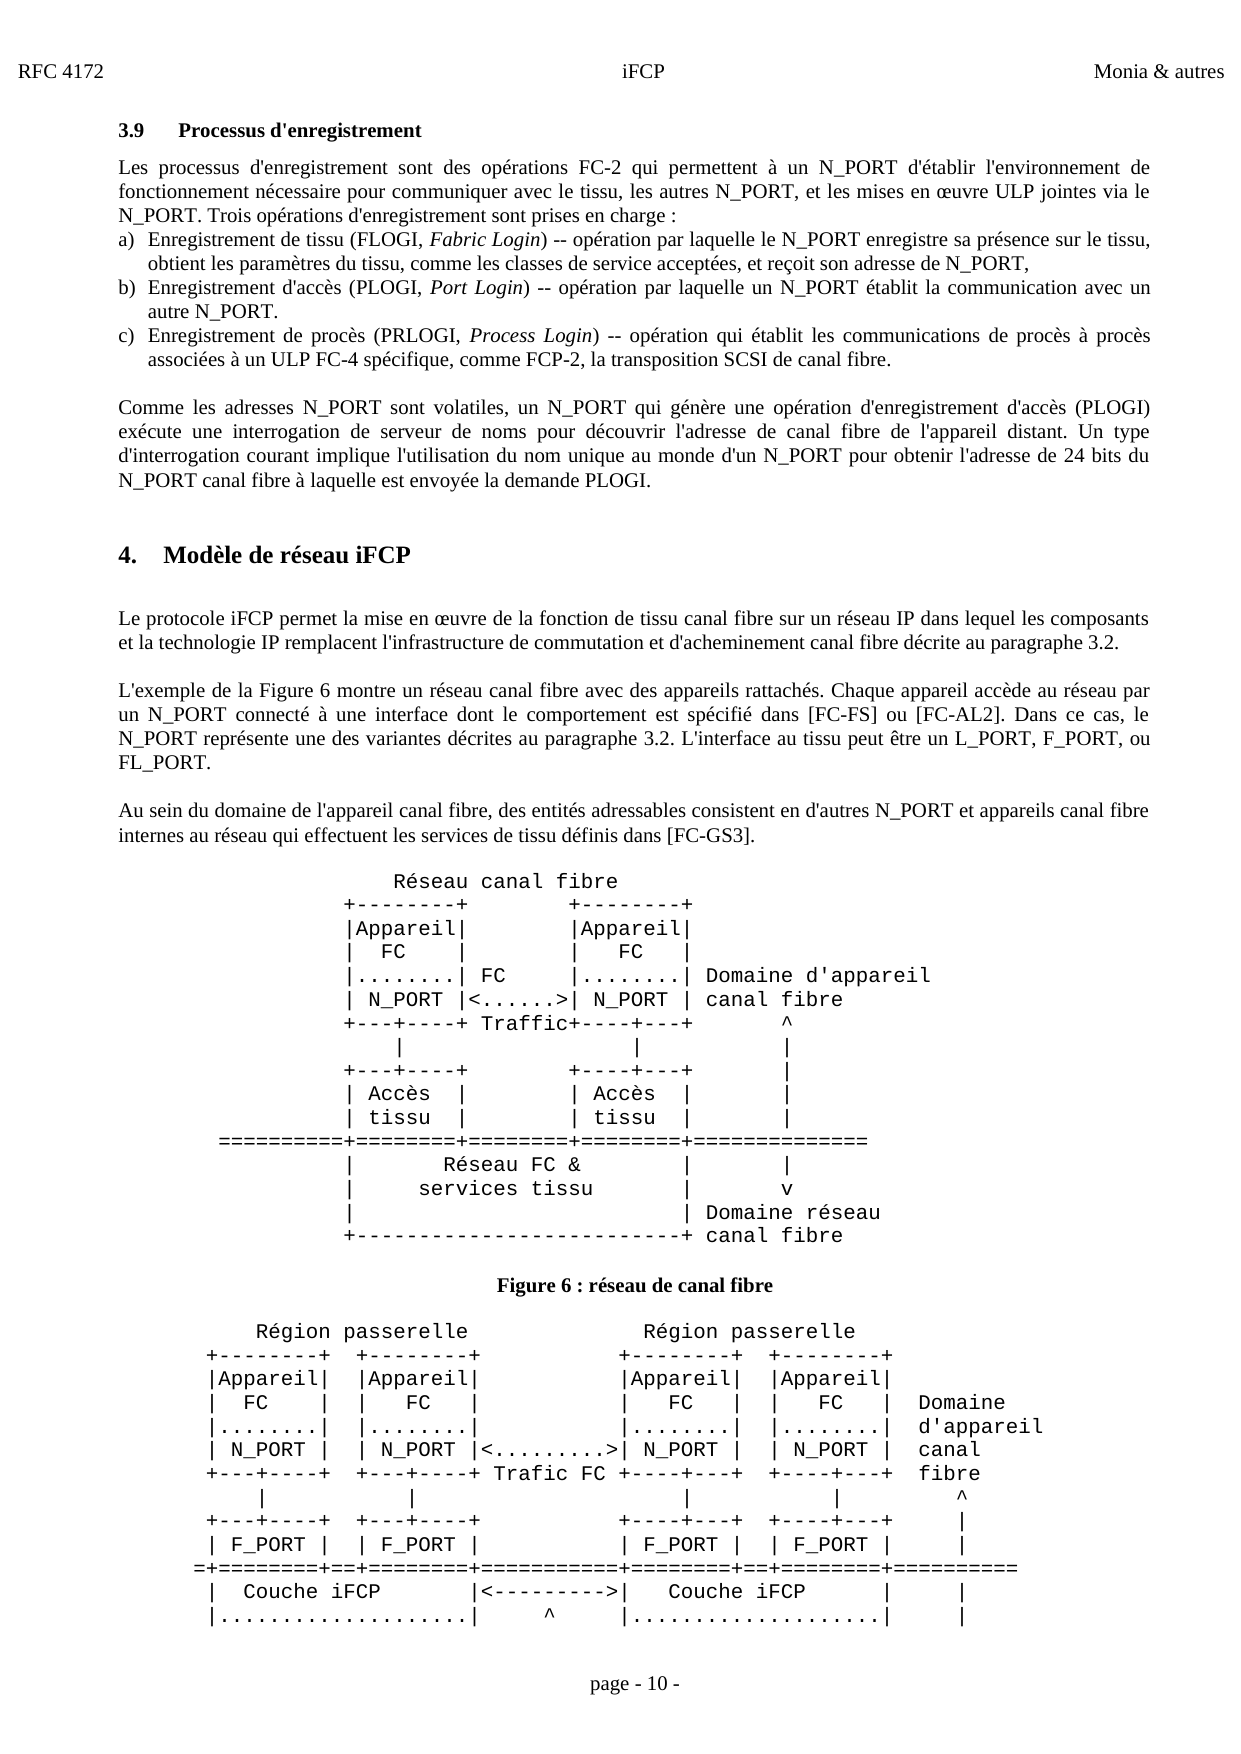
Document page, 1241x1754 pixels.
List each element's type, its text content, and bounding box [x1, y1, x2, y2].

text | tissu | | tissu | | [118, 1107, 1152, 1131]
text | | | | ^ [118, 1487, 1152, 1510]
text c) Enregistrement de procès (PRLOGI, Process Login) -- opération qui établit les communications de procès à procès associées à un ULP FC-4 spécifique, comme FCP-2, la transposition SCSI de canal fibre. [118, 323, 1152, 371]
text | F_PORT | | F_PORT | | F_PORT | | F_PORT | | [118, 1534, 1152, 1558]
text Les processus d'enregistrement sont des opérations FC-2 qui permettent à un N_PORT d'établir l'environnement de fonctionnement nécessaire pour communiquer avec le tissu, les autres N_PORT, et les mises en œuvre ULP jointes via le N_PORT. Trois opérations d'enregistrement sont prises en charge : [118, 155, 1152, 227]
text |........| |........| |........| |........| d'appareil [118, 1416, 1152, 1439]
text | FC | | FC | | FC | | FC | Domaine [118, 1392, 1152, 1416]
text | | Domaine réseau [118, 1202, 1152, 1225]
subtitle 4. Modèle de réseau iFCP [118, 541, 1152, 569]
text |Appareil| |Appareil| |Appareil| |Appareil| [118, 1368, 1152, 1392]
text b) Enregistrement d'accès (PLOGI, Port Login) -- opération par laquelle un N_PORT établit la communication avec un autre N_PORT. [118, 275, 1152, 323]
text +--------+ +--------+ +--------+ +--------+ [118, 1345, 1152, 1368]
text | Accès | | Accès | | [118, 1083, 1152, 1107]
text =+========+==+========+===========+========+==+========+========== [118, 1558, 1152, 1581]
text L'exemple de la Figure 6 montre un réseau canal fibre avec des appareils rattachés. Chaque appareil accède au réseau par un N_PORT connecté à une interface dont le comportement est spécifié dans [FC-FS] ou [FC-AL2]. Dans ce cas, le N_PORT représente une des variantes décrites au paragraphe 3.2. L'interface au tissu peut être un L_PORT, F_PORT, ou FL_PORT. [118, 678, 1152, 774]
text Région passerelle Région passerelle [118, 1321, 1152, 1345]
text Comme les adresses N_PORT sont volatiles, un N_PORT qui génère une opération d'enregistrement d'accès (PLOGI) exécute une interrogation de serveur de noms pour découvrir l'adresse de canal fibre de l'appareil distant. Un type d'interrogation courant implique l'utilisation du nom unique au monde d'un N_PORT pour obtenir l'adresse de 24 bits du N_PORT canal fibre à laquelle est envoyée la demande PLOGI. [118, 395, 1152, 492]
text a) Enregistrement de tissu (FLOGI, Fabric Login) -- opération par laquelle le N_PORT enregistre sa présence sur le tissu, obtient les paramètres du tissu, comme les classes de service acceptées, et reçoit son adresse de N_PORT, [118, 227, 1152, 275]
text Réseau canal fibre [118, 871, 1152, 894]
text | FC | | FC | [118, 942, 1152, 965]
text +---+----+ +---+----+ +----+---+ +----+---+ | [118, 1510, 1152, 1534]
text | | | [118, 1036, 1152, 1060]
text | Réseau FC & | | [118, 1154, 1152, 1178]
subtitle 3.9 Processus d'enregistrement [118, 118, 1152, 142]
text |Appareil| |Appareil| [118, 918, 1152, 942]
text ==========+========+========+========+============== [118, 1131, 1152, 1154]
text Le protocole iFCP permet la mise en œuvre de la fonction de tissu canal fibre sur un réseau IP dans lequel les composants et la technologie IP remplacent l'infrastructure de commutation et d'acheminement canal fibre décrite au paragraphe 3.2. [118, 606, 1152, 654]
text | N_PORT | | N_PORT |<.........>| N_PORT | | N_PORT | canal [118, 1439, 1152, 1463]
text Figure 6 : réseau de canal fibre [118, 1273, 1152, 1297]
text +--------+ +--------+ [118, 894, 1152, 918]
text +---+----+ Traffic+----+---+ ^ [118, 1012, 1152, 1036]
text | Couche iFCP |<--------->| Couche iFCP | | [118, 1581, 1152, 1605]
text +--------------------------+ canal fibre [118, 1225, 1152, 1249]
text Au sein du domaine de l'appareil canal fibre, des entités adressables consistent en d'autres N_PORT et appareils canal fibre internes au réseau qui effectuent les services de tissu définis dans [FC-GS3]. [118, 798, 1152, 847]
text +---+----+ +----+---+ | [118, 1060, 1152, 1083]
text | N_PORT |<......>| N_PORT | canal fibre [118, 989, 1152, 1012]
text |........| FC |........| Domaine d'appareil [118, 965, 1152, 989]
text | services tissu | v [118, 1178, 1152, 1202]
text |....................| ^ |....................| | [118, 1605, 1152, 1628]
text +---+----+ +---+----+ Trafic FC +----+---+ +----+---+ fibre [118, 1463, 1152, 1487]
